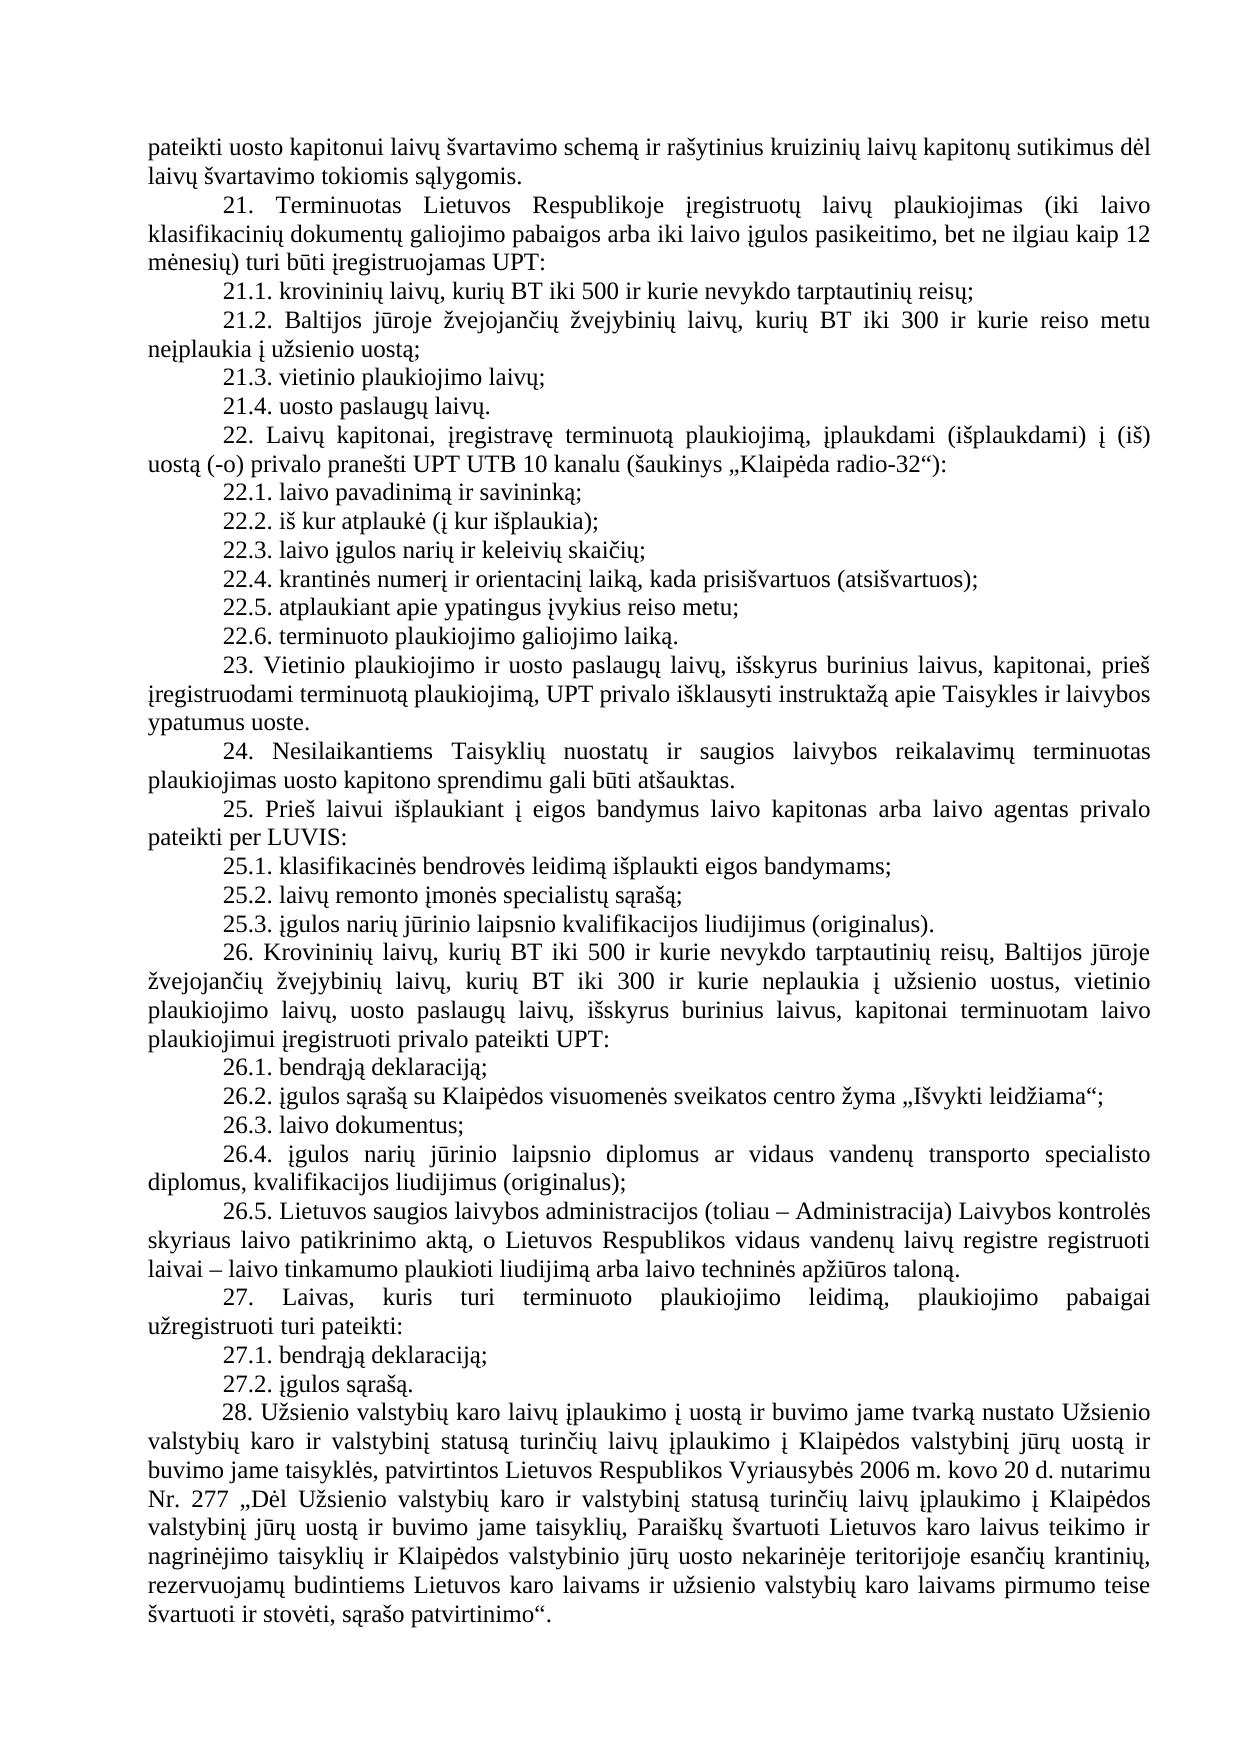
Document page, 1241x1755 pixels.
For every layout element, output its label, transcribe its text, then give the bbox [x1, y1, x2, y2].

text 21.2. Baltijos jūroje žvejojančių žvejybinių laivų, kurių BT iki 300 ir kurie reiso metu neįplaukia į užsienio uostą; [148, 305, 1152, 362]
text 26.1. bendrąją deklaraciją; [148, 1052, 1152, 1081]
text 26.4. įgulos narių jūrinio laipsnio diplomus ar vidaus vandenų transporto specialisto diplomus, kvalifikacijos liudijimus (originalus); [148, 1139, 1152, 1196]
text 26.3. laivo dokumentus; [148, 1110, 1152, 1139]
text 25.2. laivų remonto įmonės specialistų sąrašą; [148, 880, 1152, 909]
text 26.2. įgulos sąrašą su Klaipėdos visuomenės sveikatos centro žyma „Išvykti leidžiama“; [148, 1081, 1152, 1110]
text 22.2. iš kur atplaukė (į kur išplaukia); [148, 506, 1152, 535]
text 27.2. įgulos sąrašą. [148, 1369, 1152, 1397]
text 21.1. krovininių laivų, kurių BT iki 500 ir kurie nevykdo tarptautinių reisų; [148, 276, 1152, 305]
text 24. Nesilaikantiems Taisyklių nuostatų ir saugios laivybos reikalavimų terminuotas plaukiojimas uosto kapitono sprendimu gali būti atšauktas. [148, 736, 1152, 794]
text 28. Užsienio valstybių karo laivų įplaukimo į uostą ir buvimo jame tvarką nustato Užsienio valstybių karo ir valstybinį statusą turinčių laivų įplaukimo į Klaipėdos valstybinį jūrų uostą ir buvimo jame taisyklės, patvirtintos Lietuvos Respublikos Vyriausybės 2006 m. kovo 20 d. nutarimu Nr. 277 „Dėl Užsienio valstybių karo ir valstybinį statusą turinčių laivų įplaukimo į Klaipėdos valstybinį jūrų uostą ir buvimo jame taisyklių, Paraiškų švartuoti Lietuvos karo laivus teikimo ir nagrinėjimo taisyklių ir Klaipėdos valstybinio jūrų uosto nekarinėje teritorijoje esančių krantinių, rezervuojamų budintiems Lietuvos karo laivams ir užsienio valstybių karo laivams pirmumo teise švartuoti ir stovėti, sąrašo patvirtinimo“. [148, 1397, 1152, 1627]
text 21.4. uosto paslaugų laivų. [148, 391, 1152, 420]
text 22. Laivų kapitonai, įregistravę terminuotą plaukiojimą, įplaukdami (išplaukdami) į (iš) uostą (-o) privalo pranešti UPT UTB 10 kanalu (šaukinys „Klaipėda radio-32“): [148, 420, 1152, 477]
text 22.1. laivo pavadinimą ir savininką; [148, 477, 1152, 506]
text 25. Prieš laivui išplaukiant į eigos bandymus laivo kapitonas arba laivo agentas privalo pateikti per LUVIS: [148, 794, 1152, 851]
text 23. Vietinio plaukiojimo ir uosto paslaugų laivų, išskyrus burinius laivus, kapitonai, prieš įregistruodami terminuotą plaukiojimą, UPT privalo išklausyti instruktažą apie Taisykles ir laivybos ypatumus uoste. [148, 650, 1152, 736]
text 26.5. Lietuvos saugios laivybos administracijos (toliau – Administracija) Laivybos kontrolės skyriaus laivo patikrinimo aktą, o Lietuvos Respublikos vidaus vandenų laivų registre registruoti laivai – laivo tinkamumo plaukioti liudijimą arba laivo techninės apžiūros taloną. [148, 1196, 1152, 1282]
text 21.3. vietinio plaukiojimo laivų; [148, 362, 1152, 391]
text 25.3. įgulos narių jūrinio laipsnio kvalifikacijos liudijimus (originalus). [148, 909, 1152, 937]
text 22.6. terminuoto plaukiojimo galiojimo laiką. [148, 621, 1152, 650]
text 27. Laivas, kuris turi terminuoto plaukiojimo leidimą, plaukiojimo pabaigai užregistruoti turi pateikti: [148, 1282, 1152, 1340]
text 21. Terminuotas Lietuvos Respublikoje įregistruotų laivų plaukiojimas (iki laivo klasifikacinių dokumentų galiojimo pabaigos arba iki laivo įgulos pasikeitimo, bet ne ilgiau kaip 12 mėnesių) turi būti įregistruojamas UPT: [148, 190, 1152, 276]
text pateikti uosto kapitonui laivų švartavimo schemą ir rašytinius kruizinių laivų kapitonų sutikimus dėl laivų švartavimo tokiomis sąlygomis. [148, 132, 1152, 190]
text 27.1. bendrąją deklaraciją; [148, 1340, 1152, 1369]
text 22.3. laivo įgulos narių ir keleivių skaičių; [148, 535, 1152, 564]
text 26. Krovininių laivų, kurių BT iki 500 ir kurie nevykdo tarptautinių reisų, Baltijos jūroje žvejojančių žvejybinių laivų, kurių BT iki 300 ir kurie neplaukia į užsienio uostus, vietinio plaukiojimo laivų, uosto paslaugų laivų, išskyrus burinius laivus, kapitonai terminuotam laivo plaukiojimui įregistruoti privalo pateikti UPT: [148, 937, 1152, 1052]
text 22.4. krantinės numerį ir orientacinį laiką, kada prisišvartuos (atsišvartuos); [148, 564, 1152, 592]
text 22.5. atplaukiant apie ypatingus įvykius reiso metu; [148, 592, 1152, 621]
text 25.1. klasifikacinės bendrovės leidimą išplaukti eigos bandymams; [148, 851, 1152, 880]
